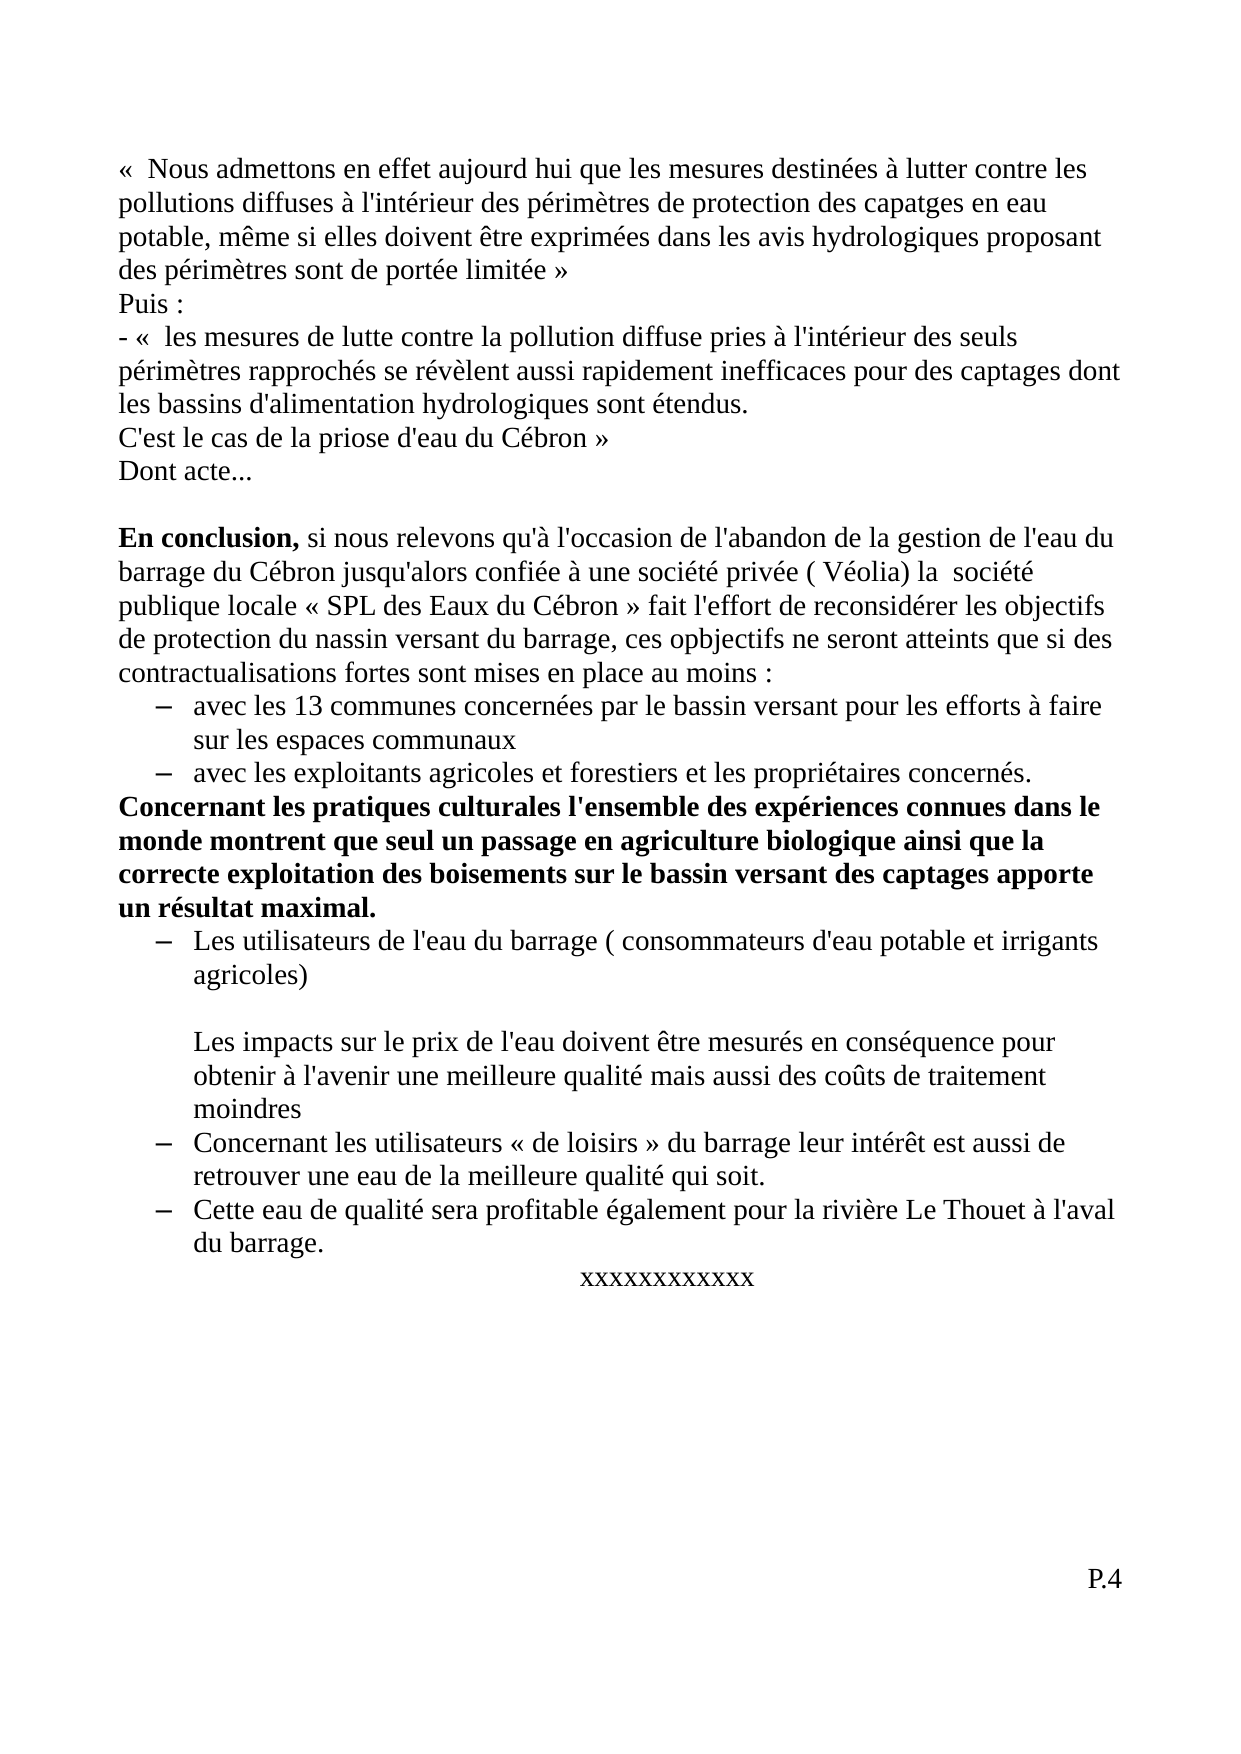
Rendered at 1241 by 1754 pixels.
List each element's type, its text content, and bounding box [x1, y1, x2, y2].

text périmètres rapprochés se révèlent aussi rapidement inefficaces pour des captages dont les bassins d'alimentation hydrologiques sont étendus. [118, 353, 1122, 420]
list Concernant les utilisateurs « de loisirs » du barrage leur intérêt est aussi de retrouver une eau de la meilleure qualité qui soit. [156, 1125, 1122, 1192]
text Concernant les pratiques culturales l'ensemble des expériences connues dans le monde montrent que seul un passage en agriculture biologique ainsi que la correcte exploitation des boisements sur le bassin versant des captages apporte un résultat maximal. [118, 789, 1122, 923]
list Cette eau de qualité sera profitable également pour la rivière Le Thouet à l'aval du barrage. [156, 1192, 1122, 1259]
text « Nous admettons en effet aujourd hui que les mesures destinées à lutter contre les pollutions diffuses à l'intérieur des périmètres de protection des capatges en eau potable, même si elles doivent être exprimées dans les avis hydrologiques proposant des périmètres sont de portée limitée » [118, 152, 1122, 286]
text - « les mesures de lutte contre la pollution diffuse pries à l'intérieur des seuls [118, 319, 1122, 353]
text P.4 [118, 1561, 1122, 1594]
text En conclusion, si nous relevons qu'à l'occasion de l'abandon de la gestion de l'eau du barrage du Cébron jusqu'alors confiée à une société privée ( Véolia) la société publique locale « SPL des Eaux du Cébron » fait l'effort de reconsidérer les objectifs de protection du nassin versant du barrage, ces opbjectifs ne seront atteints que si des contractualisations fortes sont mises en place au moins : [118, 521, 1122, 688]
list Les utilisateurs de l'eau du barrage ( consommateurs d'eau potable et irrigants agricoles) [156, 923, 1122, 991]
list xxxxxxxxxxxx [156, 1259, 1122, 1293]
list avec les 13 communes concernées par le bassin versant pour les efforts à faire sur les espaces communaux [156, 688, 1122, 756]
list Les impacts sur le prix de l'eau doivent être mesurés en conséquence pour obtenir à l'avenir une meilleure qualité mais aussi des coûts de traitement moindres [156, 1024, 1122, 1125]
list avec les exploitants agricoles et forestiers et les propriétaires concernés. [156, 756, 1122, 789]
text Puis : [118, 286, 1122, 319]
text C'est le cas de la priose d'eau du Cébron » [118, 420, 1122, 453]
text Dont acte... [118, 453, 1122, 487]
